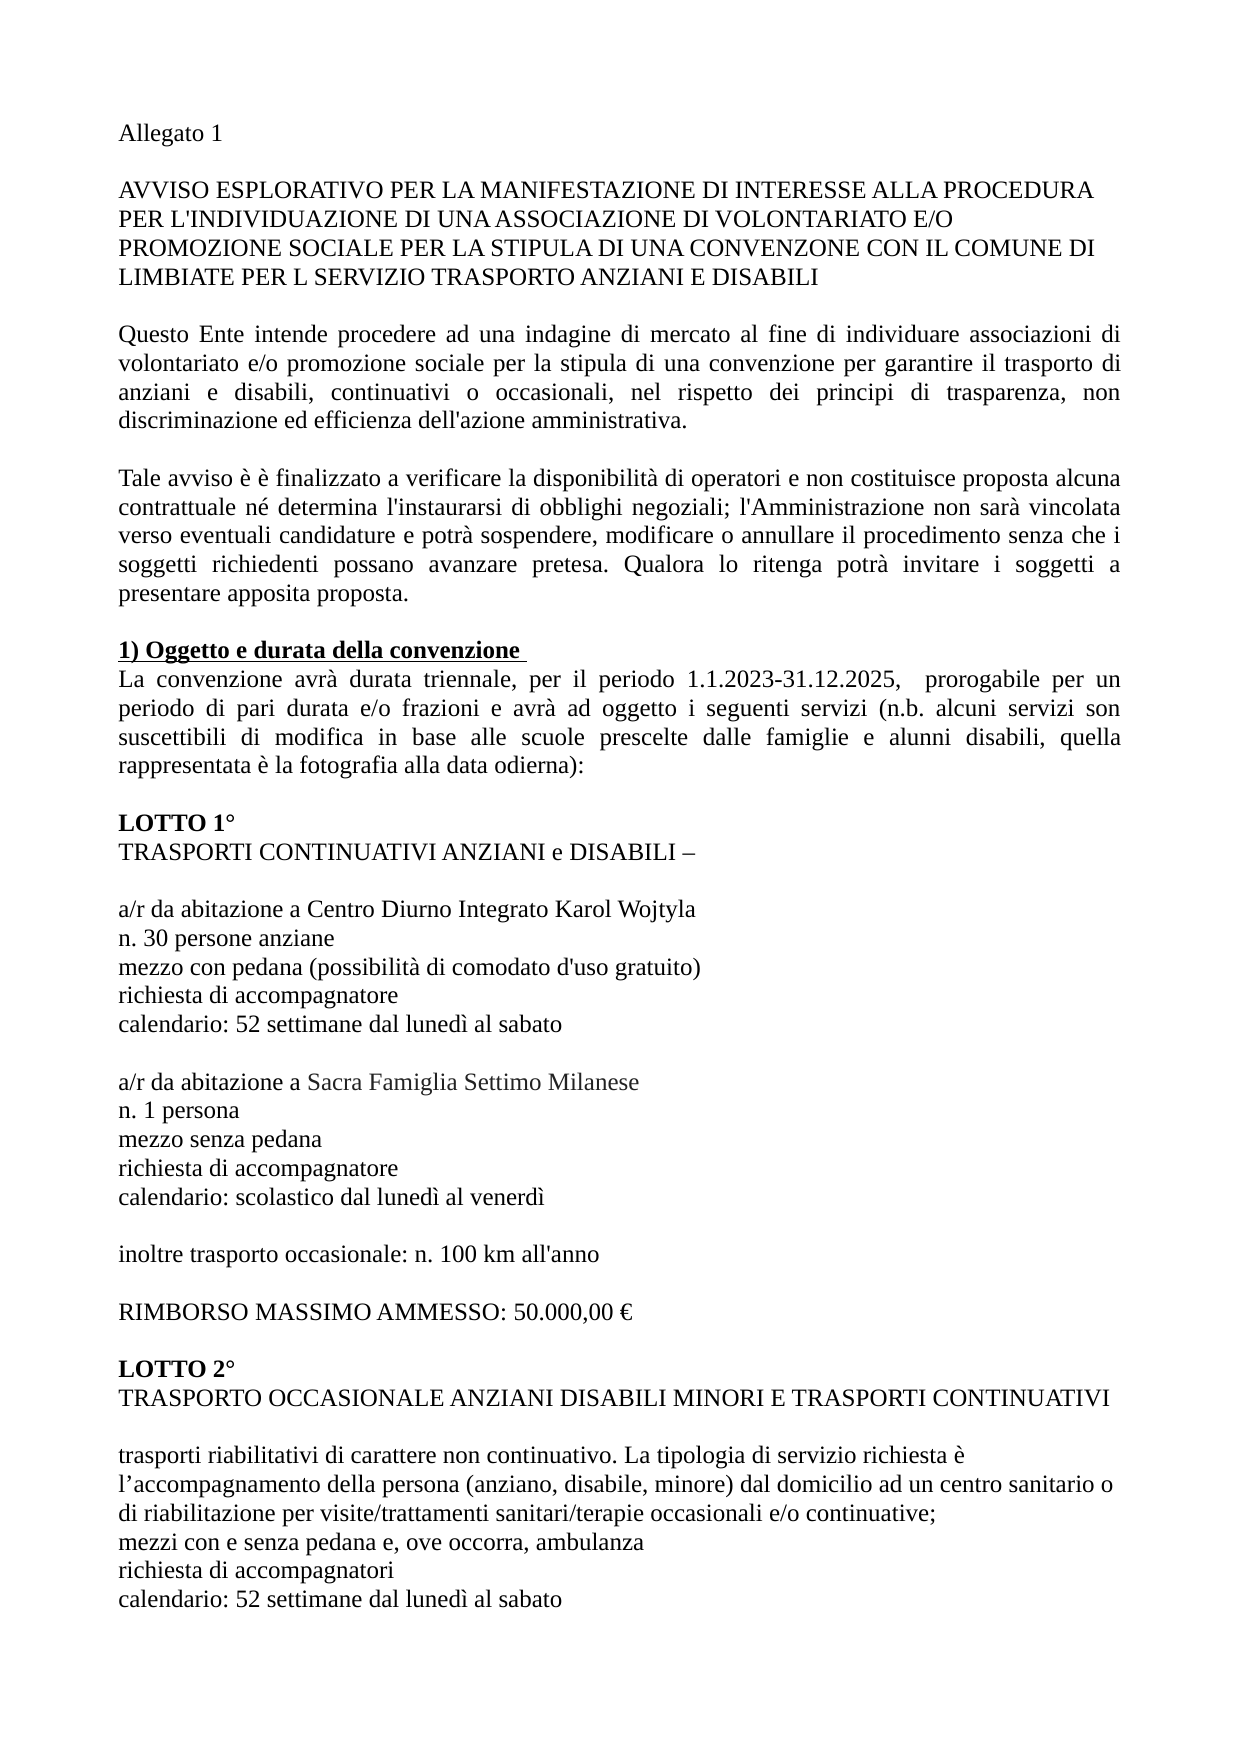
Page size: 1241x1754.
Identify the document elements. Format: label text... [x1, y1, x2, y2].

text calendario: 52 settimane dal lunedì al sabato [118, 1009, 1122, 1038]
text 1) Oggetto e durata della convenzione [118, 636, 1122, 664]
text calendario: scolastico dal lunedì al venerdì [118, 1182, 1122, 1211]
text Allegato 1 [118, 118, 1122, 147]
text a/r da abitazione a Centro Diurno Integrato Karol Wojtyla [118, 894, 1122, 923]
text mezzo senza pedana [118, 1124, 1122, 1153]
text n. 1 persona [118, 1096, 1122, 1124]
text calendario: 52 settimane dal lunedì al sabato [118, 1584, 1122, 1613]
text TRASPORTO OCCASIONALE ANZIANI DISABILI MINORI E TRASPORTI CONTINUATIVI [118, 1383, 1122, 1412]
text richiesta di accompagnatore [118, 981, 1122, 1009]
text RIMBORSO MASSIMO AMMESSO: 50.000,00 € [118, 1297, 1122, 1326]
text trasporti riabilitativi di carattere non continuativo. La tipologia di servizio richiesta è l’accompagnamento della persona (anziano, disabile, minore) dal domicilio ad un centro sanitario o di riabilitazione per visite/trattamenti sanitari/terapie occasionali e/o continuative; [118, 1441, 1122, 1527]
text inoltre trasporto occasionale: n. 100 km all'anno [118, 1239, 1122, 1268]
text LOTTO 2° [118, 1354, 1122, 1383]
text TRASPORTI CONTINUATIVI ANZIANI e DISABILI – [118, 837, 1122, 866]
text LOTTO 1° [118, 808, 1122, 837]
text richiesta di accompagnatori [118, 1556, 1122, 1584]
text La convenzione avrà durata triennale, per il periodo 1.1.2023-31.12.2025, prorogabile per un periodo di pari durata e/o frazioni e avrà ad oggetto i seguenti servizi (n.b. alcuni servizi son suscettibili di modifica in base alle scuole prescelte dalle famiglie e alunni disabili, quella rappresentata è la fotografia alla data odierna): [118, 664, 1122, 779]
text richiesta di accompagnatore [118, 1153, 1122, 1182]
text a/r da abitazione a Sacra Famiglia Settimo Milanese [118, 1067, 1122, 1096]
text n. 30 persone anziane [118, 923, 1122, 952]
text Questo Ente intende procedere ad una indagine di mercato al fine di individuare associazioni di volontariato e/o promozione sociale per la stipula di una convenzione per garantire il trasporto di anziani e disabili, continuativi o occasionali, nel rispetto dei principi di trasparenza, non discriminazione ed efficienza dell'azione amministrativa. [118, 319, 1122, 434]
text Tale avviso è è finalizzato a verificare la disponibilità di operatori e non costituisce proposta alcuna contrattuale né determina l'instaurarsi di obblighi negoziali; l'Amministrazione non sarà vincolata verso eventuali candidature e potrà sospendere, modificare o annullare il procedimento senza che i soggetti richiedenti possano avanzare pretesa. Qualora lo ritenga potrà invitare i soggetti a presentare apposita proposta. [118, 463, 1122, 607]
text AVVISO ESPLORATIVO PER LA MANIFESTAZIONE DI INTERESSE ALLA PROCEDURA PER L'INDIVIDUAZIONE DI UNA ASSOCIAZIONE DI VOLONTARIATO E/O PROMOZIONE SOCIALE PER LA STIPULA DI UNA CONVENZONE CON IL COMUNE DI LIMBIATE PER L SERVIZIO TRASPORTO ANZIANI E DISABILI [118, 176, 1122, 291]
text mezzi con e senza pedana e, ove occorra, ambulanza [118, 1527, 1122, 1556]
text mezzo con pedana (possibilità di comodato d'uso gratuito) [118, 952, 1122, 981]
